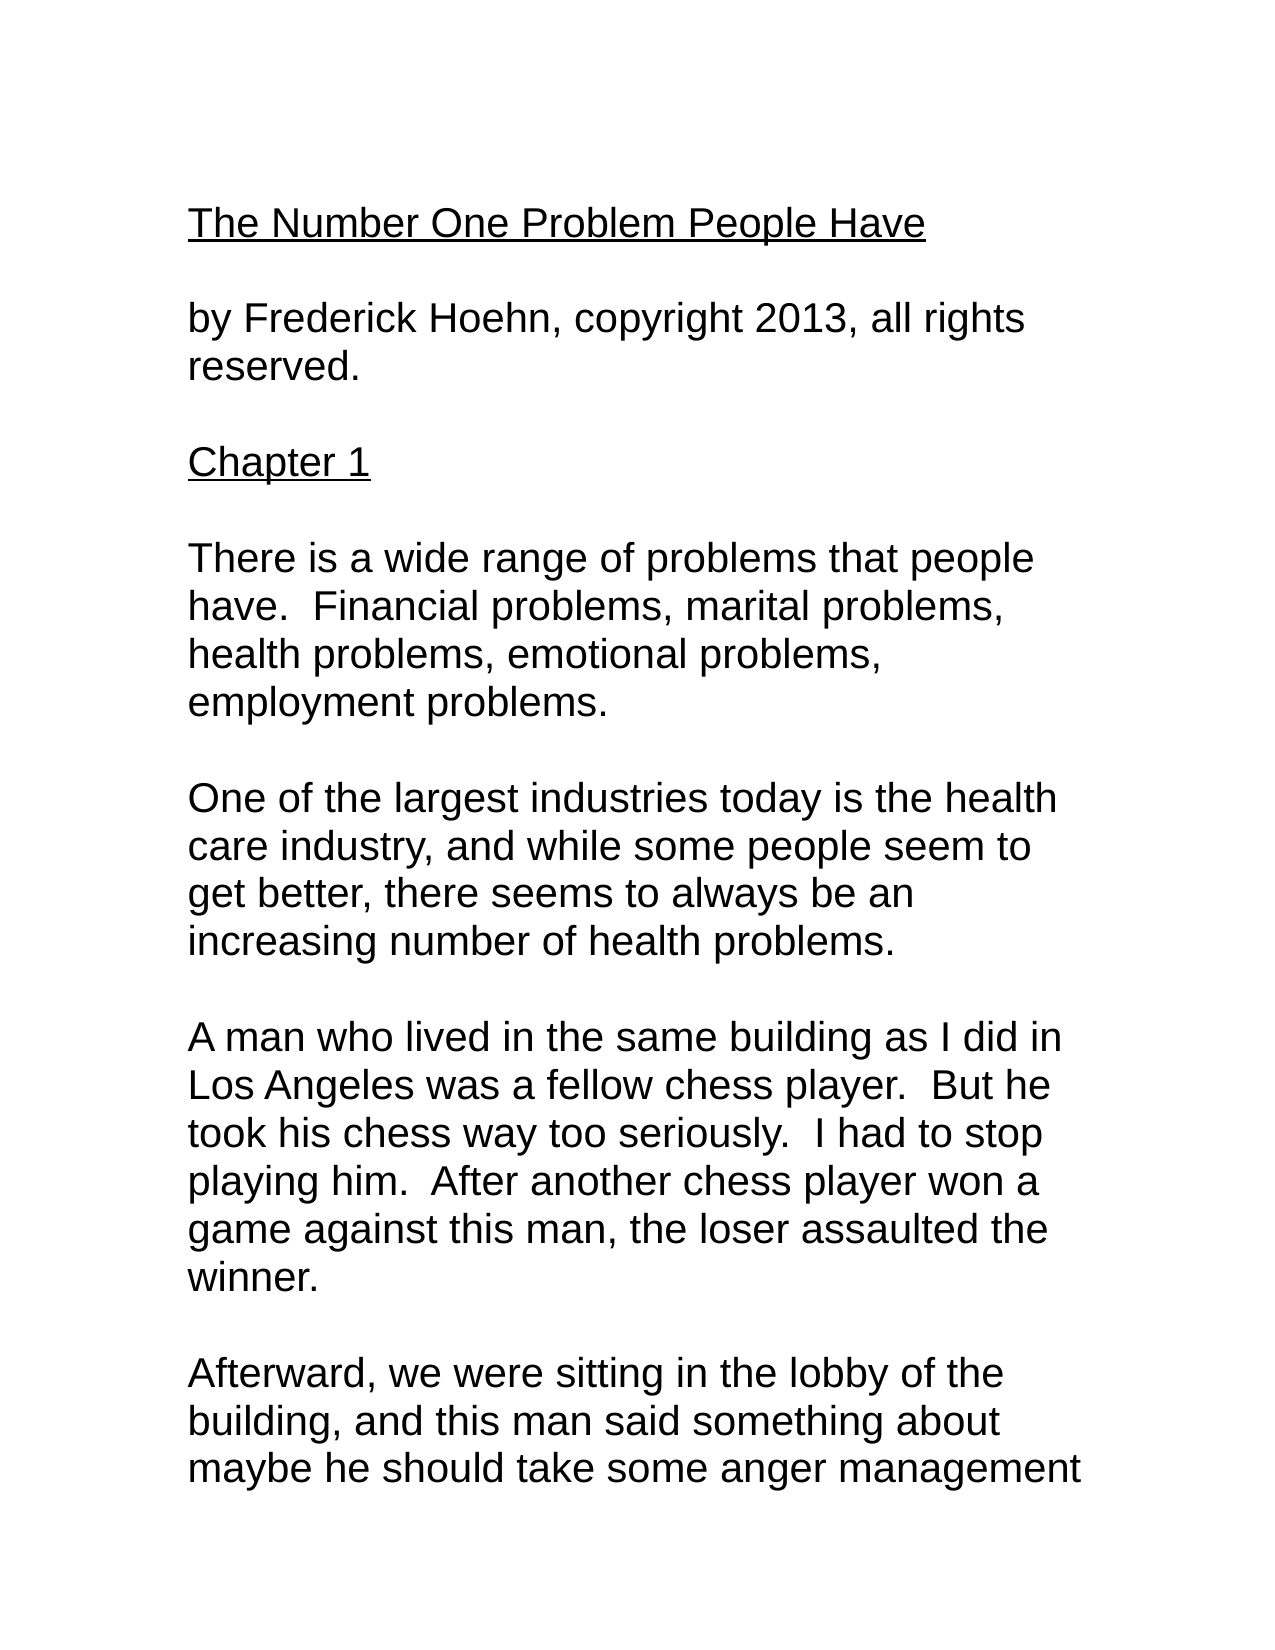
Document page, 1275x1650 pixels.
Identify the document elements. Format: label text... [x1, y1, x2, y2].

text A man who lived in the same building as I did in Los Angeles was a fellow chess player. But he took his chess way too seriously. I had to stop playing him. After another chess player won a game against this man, the loser assaulted the winner. [187, 1012, 1087, 1300]
text The Number One Problem People Have [187, 198, 1087, 246]
text There is a wide range of problems that people have. Financial problems, marital problems, health problems, emotional problems, employment problems. [187, 533, 1087, 725]
text Chapter 1 [187, 437, 1087, 485]
text One of the largest industries today is the health care industry, and while some people seem to get better, there seems to always be an increasing number of health problems. [187, 773, 1087, 964]
text Afterward, we were sitting in the lobby of the building, and this man said something about maybe he should take some anger management [187, 1348, 1087, 1492]
text by Frederick Hoehn, copyright 2013, all rights reserved. [187, 294, 1087, 389]
